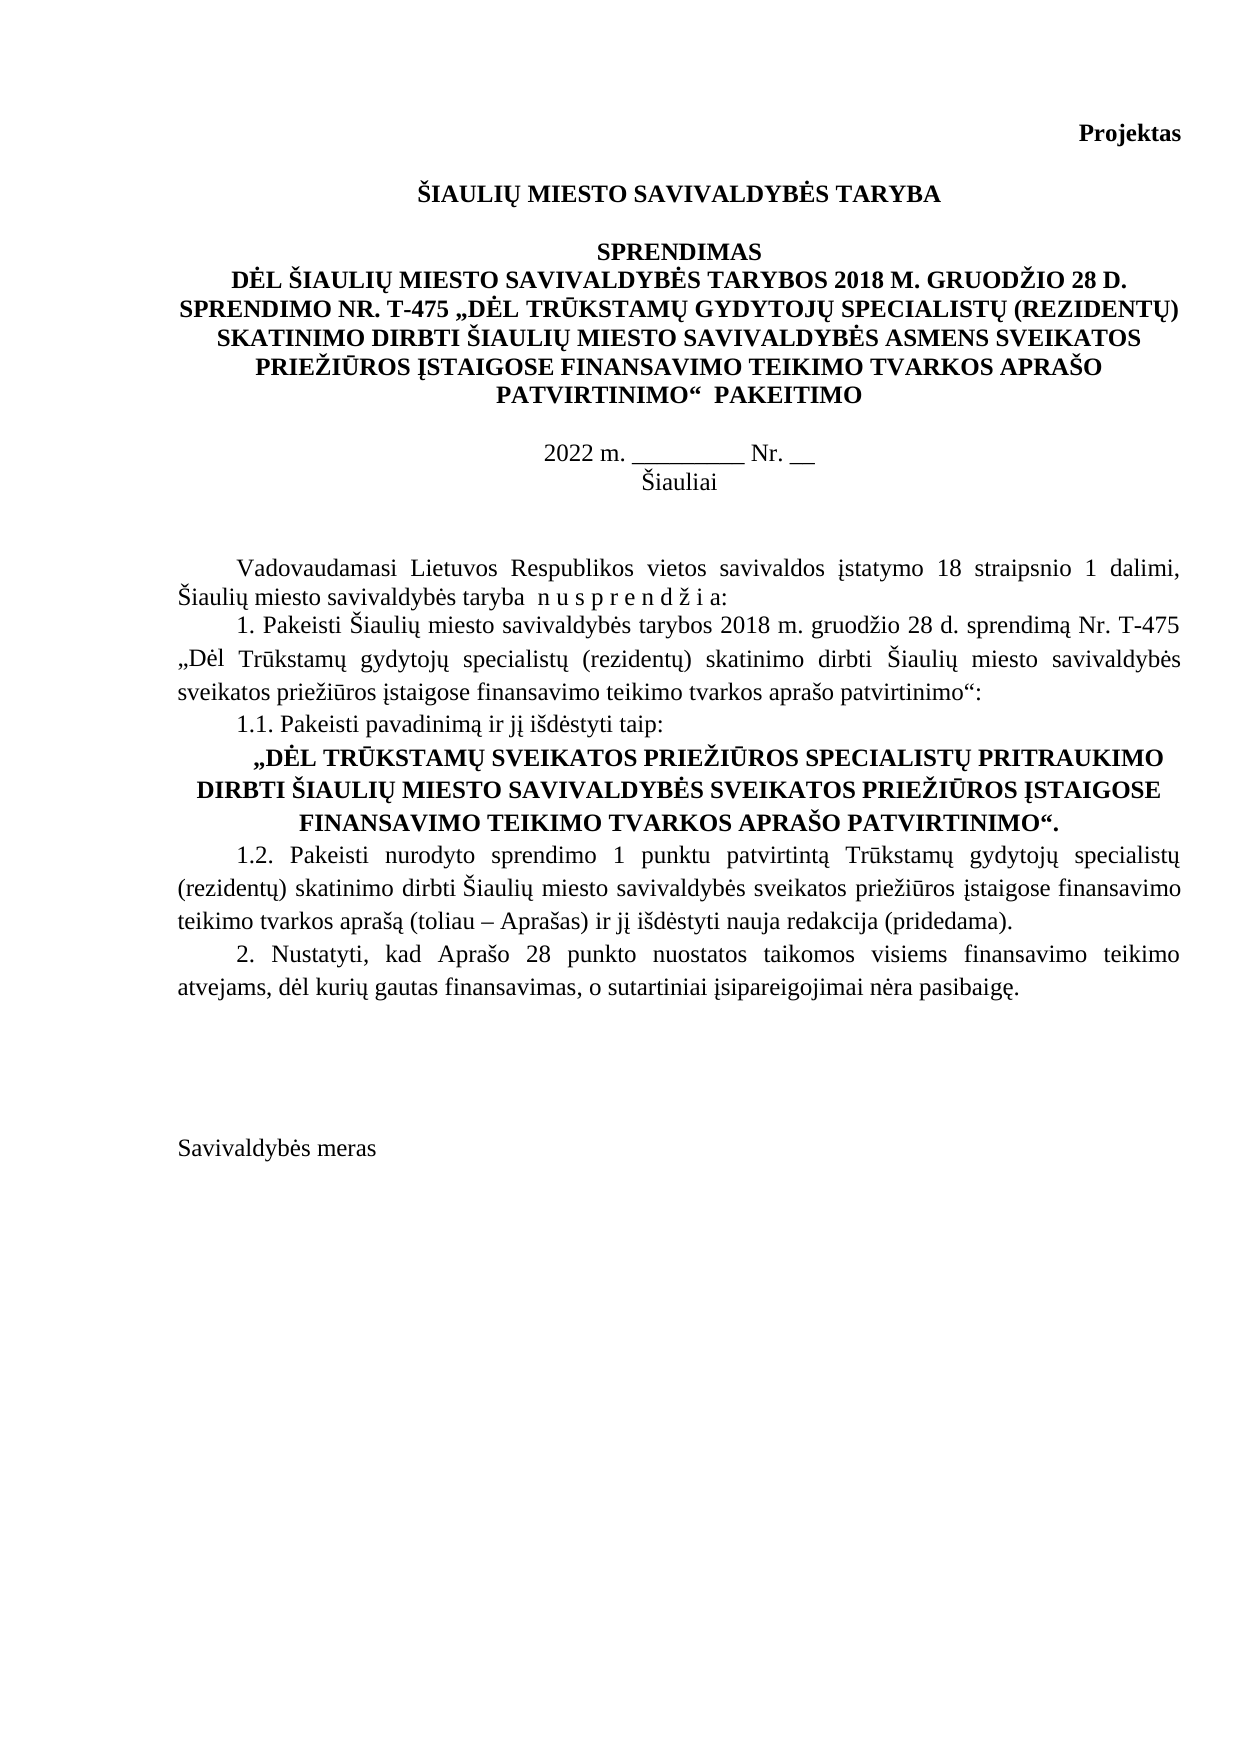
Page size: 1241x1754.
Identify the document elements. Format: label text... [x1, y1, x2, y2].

text Projektas [177, 118, 1181, 151]
text Vadovaudamasi Lietuvos Respublikos vietos savivaldos įstatymo 18 straipsnio 1 dalimi, Šiaulių miesto savivaldybės taryba n u s p r e n d ž i a: [177, 553, 1181, 611]
text DĖL ŠIAULIŲ MIESTO SAVIVALDYBĖS TARYBOS 2018 M. GRUODŽIO 28 D. SPRENDIMO NR. T-475 „DĖL TRŪKSTAMŲ GYDYTOJŲ SPECIALISTŲ (REZIDENTŲ) SKATINIMO DIRBTI ŠIAULIŲ MIESTO SAVIVALDYBĖS ASMENS SVEIKATOS PRIEŽIŪROS ĮSTAIGOSE FINANSAVIMO TEIKIMO TVARKOS APRAŠO PATVIRTINIMO“ PAKEITIMO [177, 266, 1181, 409]
text „DĖL TRŪKSTAMŲ SVEIKATOS PRIEŽIŪROS SPECIALISTŲ PRITRAUKIMO DIRBTI ŠIAULIŲ MIESTO SAVIVALDYBĖS SVEIKATOS PRIEŽIŪROS ĮSTAIGOSE FINANSAVIMO TEIKIMO TVARKOS APRAŠO PATVIRTINIMO“. [177, 743, 1181, 840]
text SPRENDIMAS [177, 237, 1181, 266]
text 2022 m. _________ Nr. __ [177, 438, 1181, 467]
text Šiauliai [177, 467, 1181, 496]
text 1. Pakeisti Šiaulių miesto savivaldybės tarybos 2018 m. gruodžio 28 d. sprendimą Nr. T-475 „Dėl Trūkstamų gydytojų specialistų (rezidentų) skatinimo dirbti Šiaulių miesto savivaldybės sveikatos priežiūros įstaigose finansavimo teikimo tvarkos aprašo patvirtinimo“: [177, 611, 1181, 709]
text ŠIAULIŲ MIESTO SAVIVALDYBĖS TARYBA [177, 179, 1181, 208]
text 1.1. Pakeisti pavadinimą ir jį išdėstyti taip: [177, 709, 1181, 743]
text 1.2. Pakeisti nurodyto sprendimo 1 punktu patvirtintą Trūkstamų gydytojų specialistų (rezidentų) skatinimo dirbti Šiaulių miesto savivaldybės sveikatos priežiūros įstaigose finansavimo teikimo tvarkos aprašą (toliau – Aprašas) ir jį išdėstyti nauja redakcija (pridedama). [177, 840, 1181, 939]
text Savivaldybės meras [177, 1133, 1181, 1199]
text 2. Nustatyti, kad Aprašo 28 punkto nuostatos taikomos visiems finansavimo teikimo atvejams, dėl kurių gautas finansavimas, o sutartiniai įsipareigojimai nėra pasibaigę. [177, 939, 1181, 1006]
